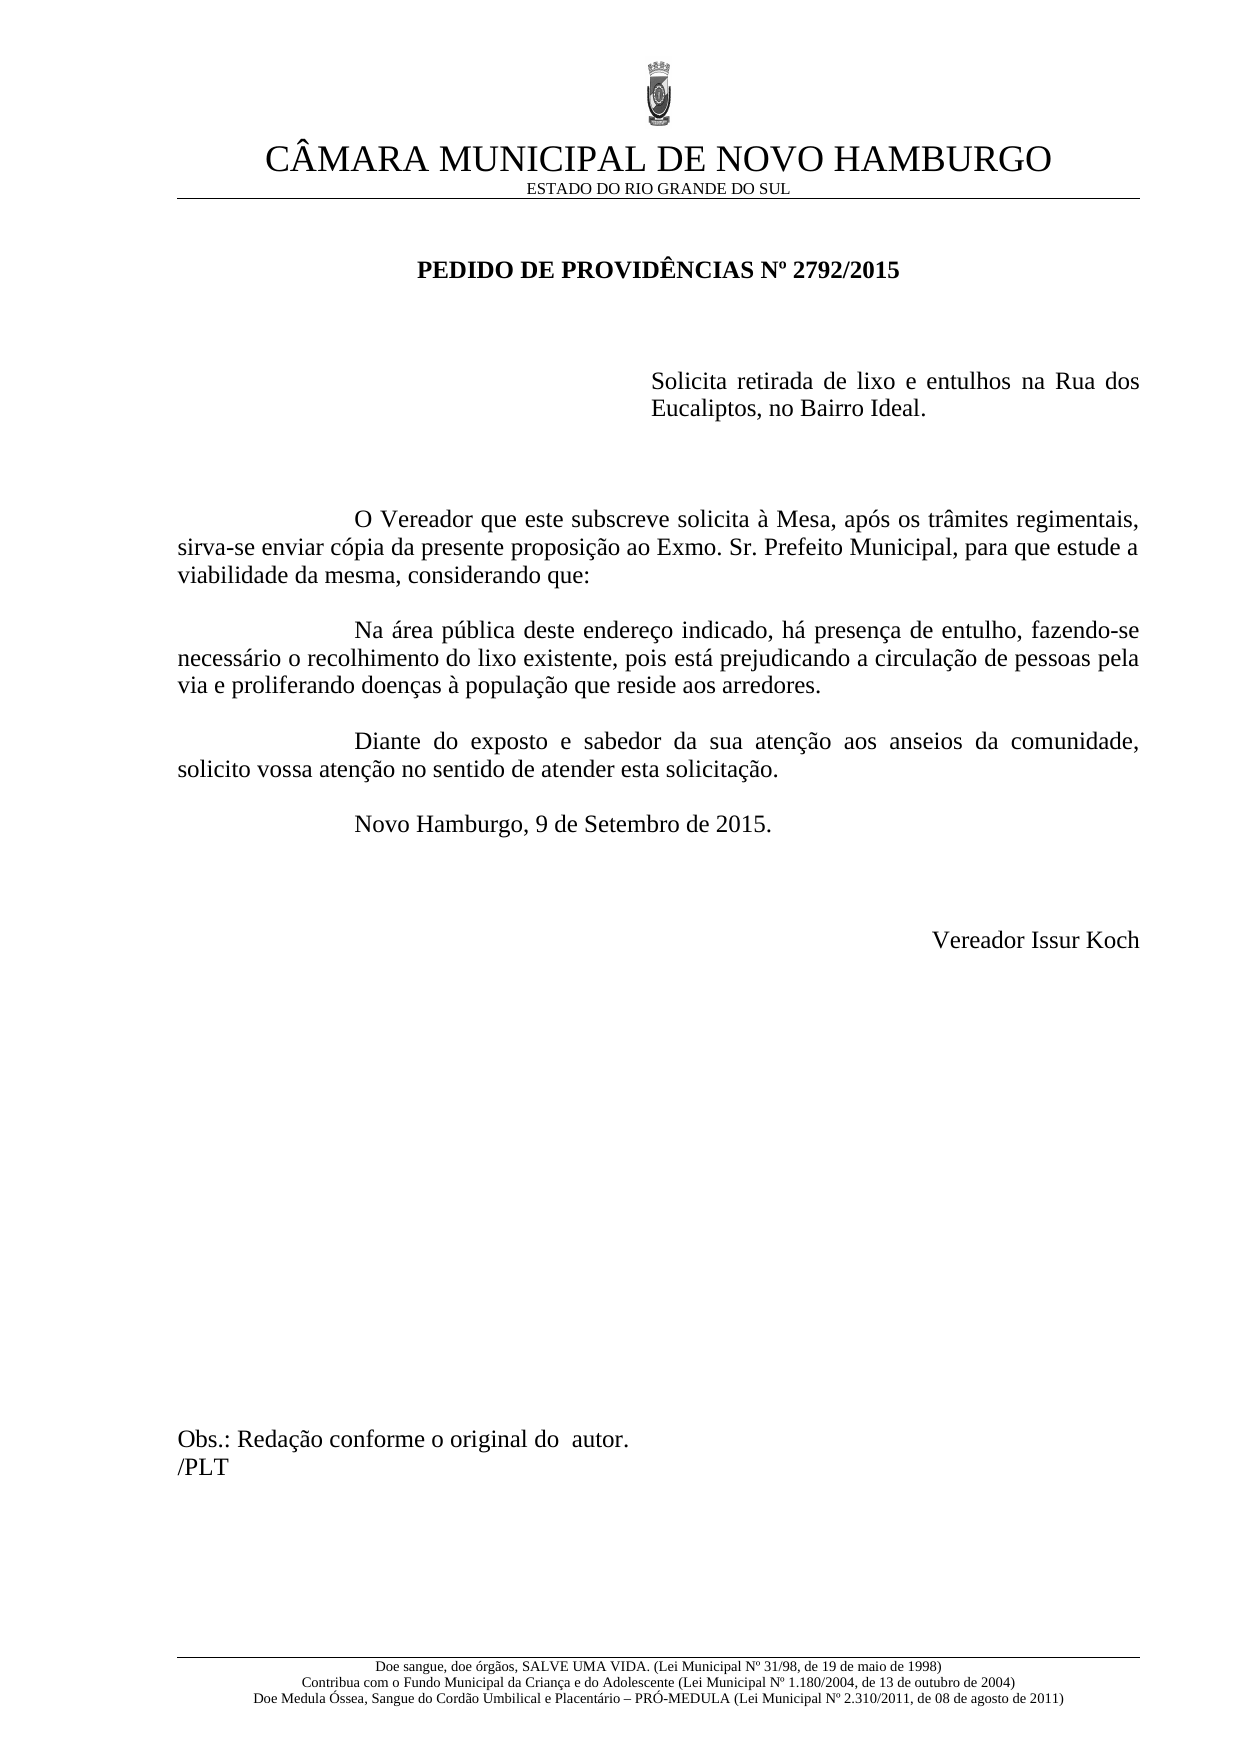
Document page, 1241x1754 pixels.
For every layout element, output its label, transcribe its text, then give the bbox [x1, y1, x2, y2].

text Solicita retirada de lixo e entulhos na Rua dos Eucaliptos, no Bairro Ideal. [651, 367, 1140, 422]
text PEDIDO DE PROVIDÊNCIAS Nº 2792/2015 [177, 256, 1140, 284]
text /PLT [177, 1453, 1140, 1481]
text Obs.: Redação conforme o original do autor. [177, 1425, 1140, 1453]
text O Vereador que este subscreve solicita à Mesa, após os trâmites regimentais, sirva-se enviar cópia da presente proposição ao Exmo. Sr. Prefeito Municipal, para que estude a viabilidade da mesma, considerando que: [177, 505, 1140, 588]
text Novo Hamburgo, 9 de Setembro de 2015. [177, 810, 1140, 838]
text Diante do exposto e sabedor da sua atenção aos anseios da comunidade, solicito vossa atenção no sentido de atender esta solicitação. [177, 727, 1140, 782]
text Na área pública deste endereço indicado, há presença de entulho, fazendo-se necessário o recolhimento do lixo existente, pois está prejudicando a circulação de pessoas pela via e proliferando doenças à população que reside aos arredores. [177, 616, 1140, 699]
text Vereador Issur Koch [177, 926, 1140, 954]
